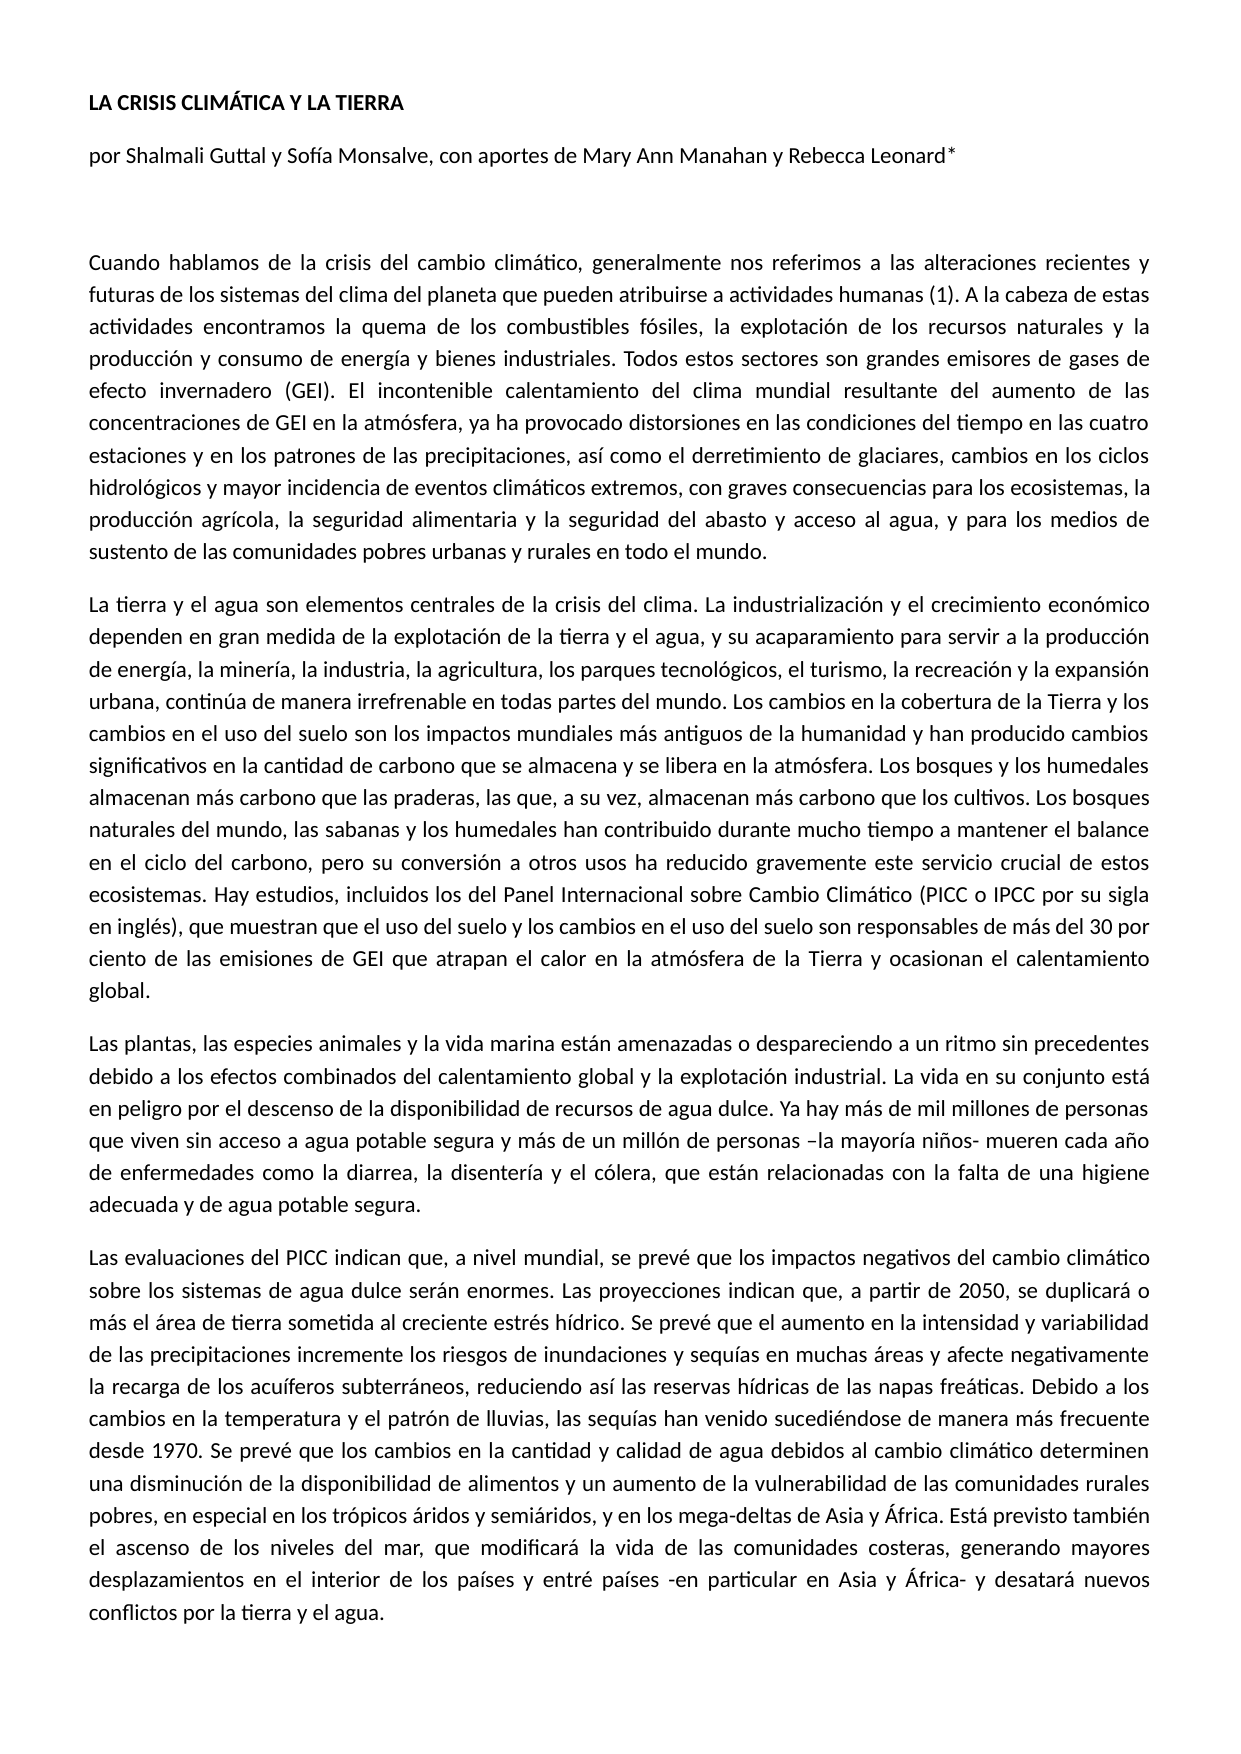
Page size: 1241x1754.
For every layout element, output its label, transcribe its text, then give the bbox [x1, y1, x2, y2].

text Las evaluaciones del PICC indican que, a nivel mundial, se prevé que los impactos negativos del cambio climático sobre los sistemas de agua dulce serán enormes. Las proyecciones indican que, a partir de 2050, se duplicará o más el área de tierra sometida al creciente estrés hídrico. Se prevé que el aumento en la intensidad y variabilidad de las precipitaciones incremente los riesgos de inundaciones y sequías en muchas áreas y afecte negativamente la recarga de los acuíferos subterráneos, reduciendo así las reservas hídricas de las napas freáticas. Debido a los cambios en la temperatura y el patrón de lluvias, las sequías han venido sucediéndose de manera más frecuente desde 1970. Se prevé que los cambios en la cantidad y calidad de agua debidos al cambio climático determinen una disminución de la disponibilidad de alimentos y un aumento de la vulnerabilidad de las comunidades rurales pobres, en especial en los trópicos áridos y semiáridos, y en los mega-deltas de Asia y África. Está previsto también el ascenso de los niveles del mar, que modificará la vida de las comunidades costeras, generando mayores desplazamientos en el interior de los países y entré países -en particular en Asia y África- y desatará nuevos conflictos por la tierra y el agua. [88, 1243, 1152, 1626]
text Cuando hablamos de la crisis del cambio climático, generalmente nos referimos a las alteraciones recientes y futuras de los sistemas del clima del planeta que pueden atribuirse a actividades humanas (1). A la cabeza de estas actividades encontramos la quema de los combustibles fósiles, la explotación de los recursos naturales y la producción y consumo de energía y bienes industriales. Todos estos sectores son grandes emisores de gases de efecto invernadero (GEI). El incontenible calentamiento del clima mundial resultante del aumento de las concentraciones de GEI en la atmósfera, ya ha provocado distorsiones en las condiciones del tiempo en las cuatro estaciones y en los patrones de las precipitaciones, así como el derretimiento de glaciares, cambios en los ciclos hidrológicos y mayor incidencia de eventos climáticos extremos, con graves consecuencias para los ecosistemas, la producción agrícola, la seguridad alimentaria y la seguridad del abasto y acceso al agua, y para los medios de sustento de las comunidades pobres urbanas y rurales en todo el mundo. [88, 248, 1152, 565]
text LA CRISIS CLIMÁTICA Y LA TIERRA [88, 88, 1152, 117]
text La tierra y el agua son elementos centrales de la crisis del clima. La industrialización y el crecimiento económico dependen en gran medida de la explotación de la tierra y el agua, y su acaparamiento para servir a la producción de energía, la minería, la industria, la agricultura, los parques tecnológicos, el turismo, la recreación y la expansión urbana, continúa de manera irrefrenable en todas partes del mundo. Los cambios en la cobertura de la Tierra y los cambios en el uso del suelo son los impactos mundiales más antiguos de la humanidad y han producido cambios significativos en la cantidad de carbono que se almacena y se libera en la atmósfera. Los bosques y los humedales almacenan más carbono que las praderas, las que, a su vez, almacenan más carbono que los cultivos. Los bosques naturales del mundo, las sabanas y los humedales han contribuido durante mucho tiempo a mantener el balance en el ciclo del carbono, pero su conversión a otros usos ha reducido gravemente este servicio crucial de estos ecosistemas. Hay estudios, incluidos los del Panel Internacional sobre Cambio Climático (PICC o IPCC por su sigla en inglés), que muestran que el uso del suelo y los cambios en el uso del suelo son responsables de más del 30 por ciento de las emisiones de GEI que atrapan el calor en la atmósfera de la Tierra y ocasionan el calentamiento global. [88, 590, 1152, 1004]
text Las plantas, las especies animales y la vida marina están amenazadas o despareciendo a un ritmo sin precedentes debido a los efectos combinados del calentamiento global y la explotación industrial. La vida en su conjunto está en peligro por el descenso de la disponibilidad de recursos de agua dulce. Ya hay más de mil millones de personas que viven sin acceso a agua potable segura y más de un millón de personas –la mayoría niños- mueren cada año de enfermedades como la diarrea, la disentería y el cólera, que están relacionadas con la falta de una higiene adecuada y de agua potable segura. [88, 1029, 1152, 1218]
text por Shalmali Guttal y Sofía Monsalve, con aportes de Mary Ann Manahan y Rebecca Leonard* [88, 142, 1152, 169]
